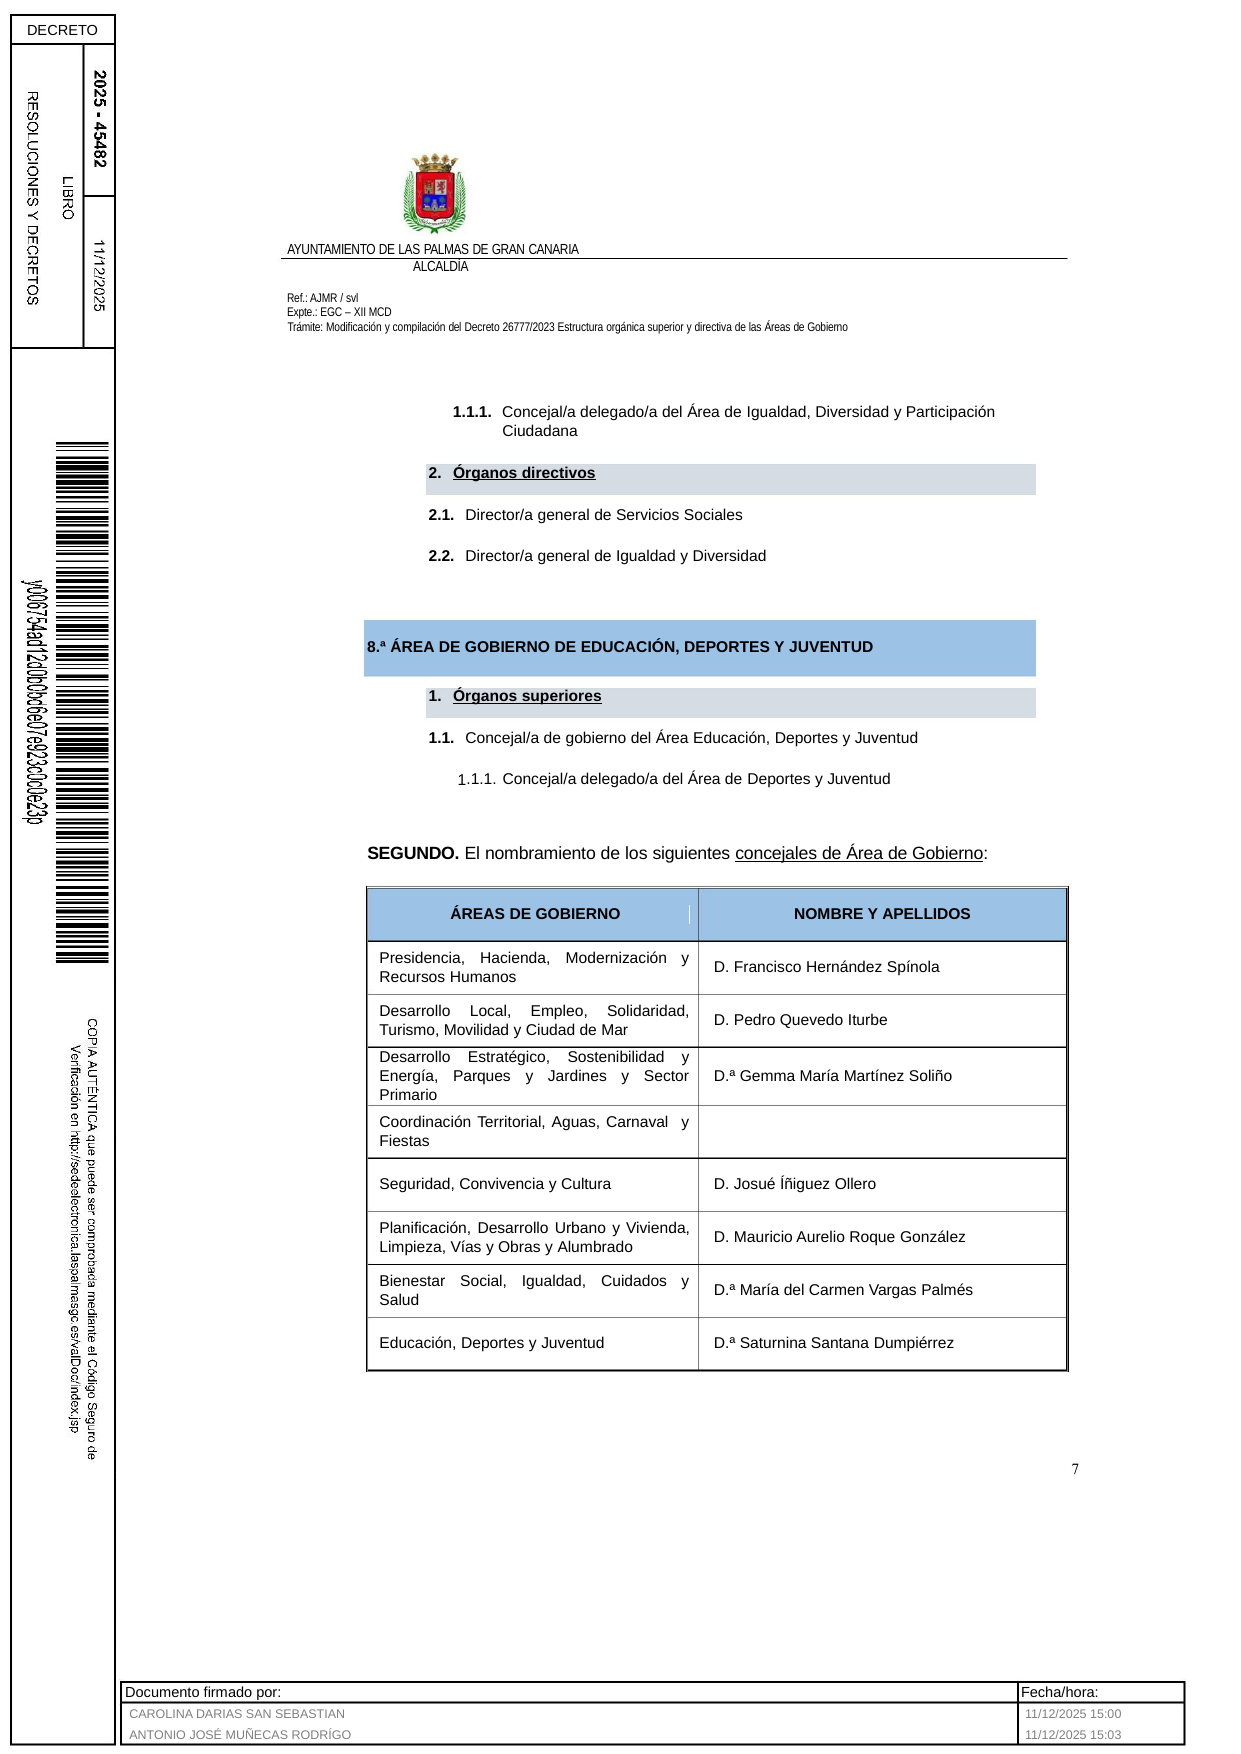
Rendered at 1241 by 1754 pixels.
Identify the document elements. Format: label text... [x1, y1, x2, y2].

text Desarrollo Estratégico, Sostenibilidad [379, 1048, 681, 1066]
text y [681, 1113, 712, 1131]
text Primario [379, 1086, 534, 1104]
text DECRETO [27, 22, 120, 38]
text Desarrollo Local, Empleo, Solidaridad, [379, 1002, 714, 1020]
text AYUNTAMIENTO DE LAS PALMAS DE GRAN CANARIA [287, 241, 603, 257]
text Sector [644, 1067, 712, 1085]
text y [525, 1067, 548, 1085]
text Salud [379, 1291, 691, 1309]
text ALCALDÍA [413, 259, 603, 275]
text .1.1. Concejal/a delegado/a del Área de Igualdad, Diversidad y Participación [461, 403, 1018, 421]
text 2 [428, 464, 437, 482]
text y [681, 1048, 713, 1066]
text D.ª María del Carmen Vargas Palmés [714, 1281, 999, 1299]
text D. Francisco Hernández Spínola [714, 958, 996, 976]
text 1 [453, 403, 461, 421]
text D.ª Gemma María Martínez Soliño [714, 1067, 976, 1085]
text Planificación, Desarrollo Urbano y Vivienda, [379, 1219, 714, 1237]
text Turismo, Movilidad y Ciudad de Mar [379, 1021, 714, 1039]
text Trámite: Modificación y compilación del Decreto 26777/2023 Estructura orgánica superior y directiva de las Áreas de Gobierno [287, 320, 869, 334]
text Bienestar Social, Igualdad, Cuidados [379, 1272, 681, 1290]
text Jardines [548, 1067, 621, 1085]
text Educación, Deportes y Juventud [379, 1334, 628, 1352]
text .ª ÁREA DE GOBIERNO DE EDUCACIÓN, DEPORTES Y JUVENTUD [376, 638, 896, 656]
text Energía, Parques [379, 1067, 525, 1085]
text CAROLINA DARIAS SAN SEBASTIAN [129, 1707, 376, 1721]
text .2. Director/a general de Igualdad y Diversidad [437, 547, 790, 565]
text Fiestas [379, 1132, 694, 1150]
text .1. Director/a general de Servicios Sociales [437, 506, 766, 524]
text 11/12/2025 15:03 [1025, 1728, 1141, 1742]
text y [681, 949, 712, 967]
text D. Pedro Quevedo Iturbe [714, 1011, 996, 1029]
text ANTONIO JOSÉ MUÑECAS RODRÍGO [129, 1728, 376, 1742]
text . [437, 464, 453, 482]
text . [437, 687, 459, 705]
text SEGUNDO. El nombramiento de los siguientes concejales de Área de Gobierno: [367, 844, 1011, 864]
text 2 [428, 547, 437, 565]
text D. Mauricio Aurelio Roque González [714, 1228, 999, 1246]
text NOMBRE Y APELLIDOS [794, 905, 996, 923]
text Ref.: AJMR / svl [287, 291, 410, 305]
text 1 [428, 729, 437, 747]
picture [8, 12, 117, 1746]
text 1 [457, 771, 489, 789]
text Seguridad, Convivencia y Cultura [379, 1175, 635, 1193]
picture [118, 1679, 1186, 1746]
text 2 [428, 506, 437, 524]
text Expte.: EGC – XII MCD [287, 306, 410, 319]
text Limpieza, Vías y Obras y Alumbrado [379, 1238, 714, 1256]
text 11/12/2025 15:00 [1025, 1707, 1141, 1721]
text Documento firmado por: [125, 1685, 305, 1701]
text Coordinación Territorial, Aguas, Carnaval [379, 1113, 681, 1131]
text .1. Concejal/a de gobierno del Área Educación, Deportes y Juventud [437, 729, 942, 747]
text .1.1. Concejal/a delegado/a del Área de Deportes y Juventud [466, 770, 942, 788]
text y [621, 1067, 644, 1085]
text y [681, 1272, 712, 1290]
text Órganos directivos [453, 464, 618, 482]
text Ciudadana [502, 423, 1018, 441]
picture [143, 39, 1180, 1590]
text Fecha/hora: [1021, 1685, 1121, 1701]
text 7 [1071, 1460, 1102, 1478]
text Presidencia, Hacienda, Modernización [379, 949, 681, 967]
text D.ª Saturnina Santana Dumpiérrez [714, 1334, 999, 1352]
text Recursos Humanos [379, 968, 691, 986]
text Órganos superiores [453, 688, 942, 705]
text 1 [428, 687, 437, 705]
text 8 [367, 638, 376, 656]
text ÁREAS DE GOBIERNO [450, 905, 645, 923]
text D. Josué Íñiguez Ollero [714, 1175, 900, 1193]
